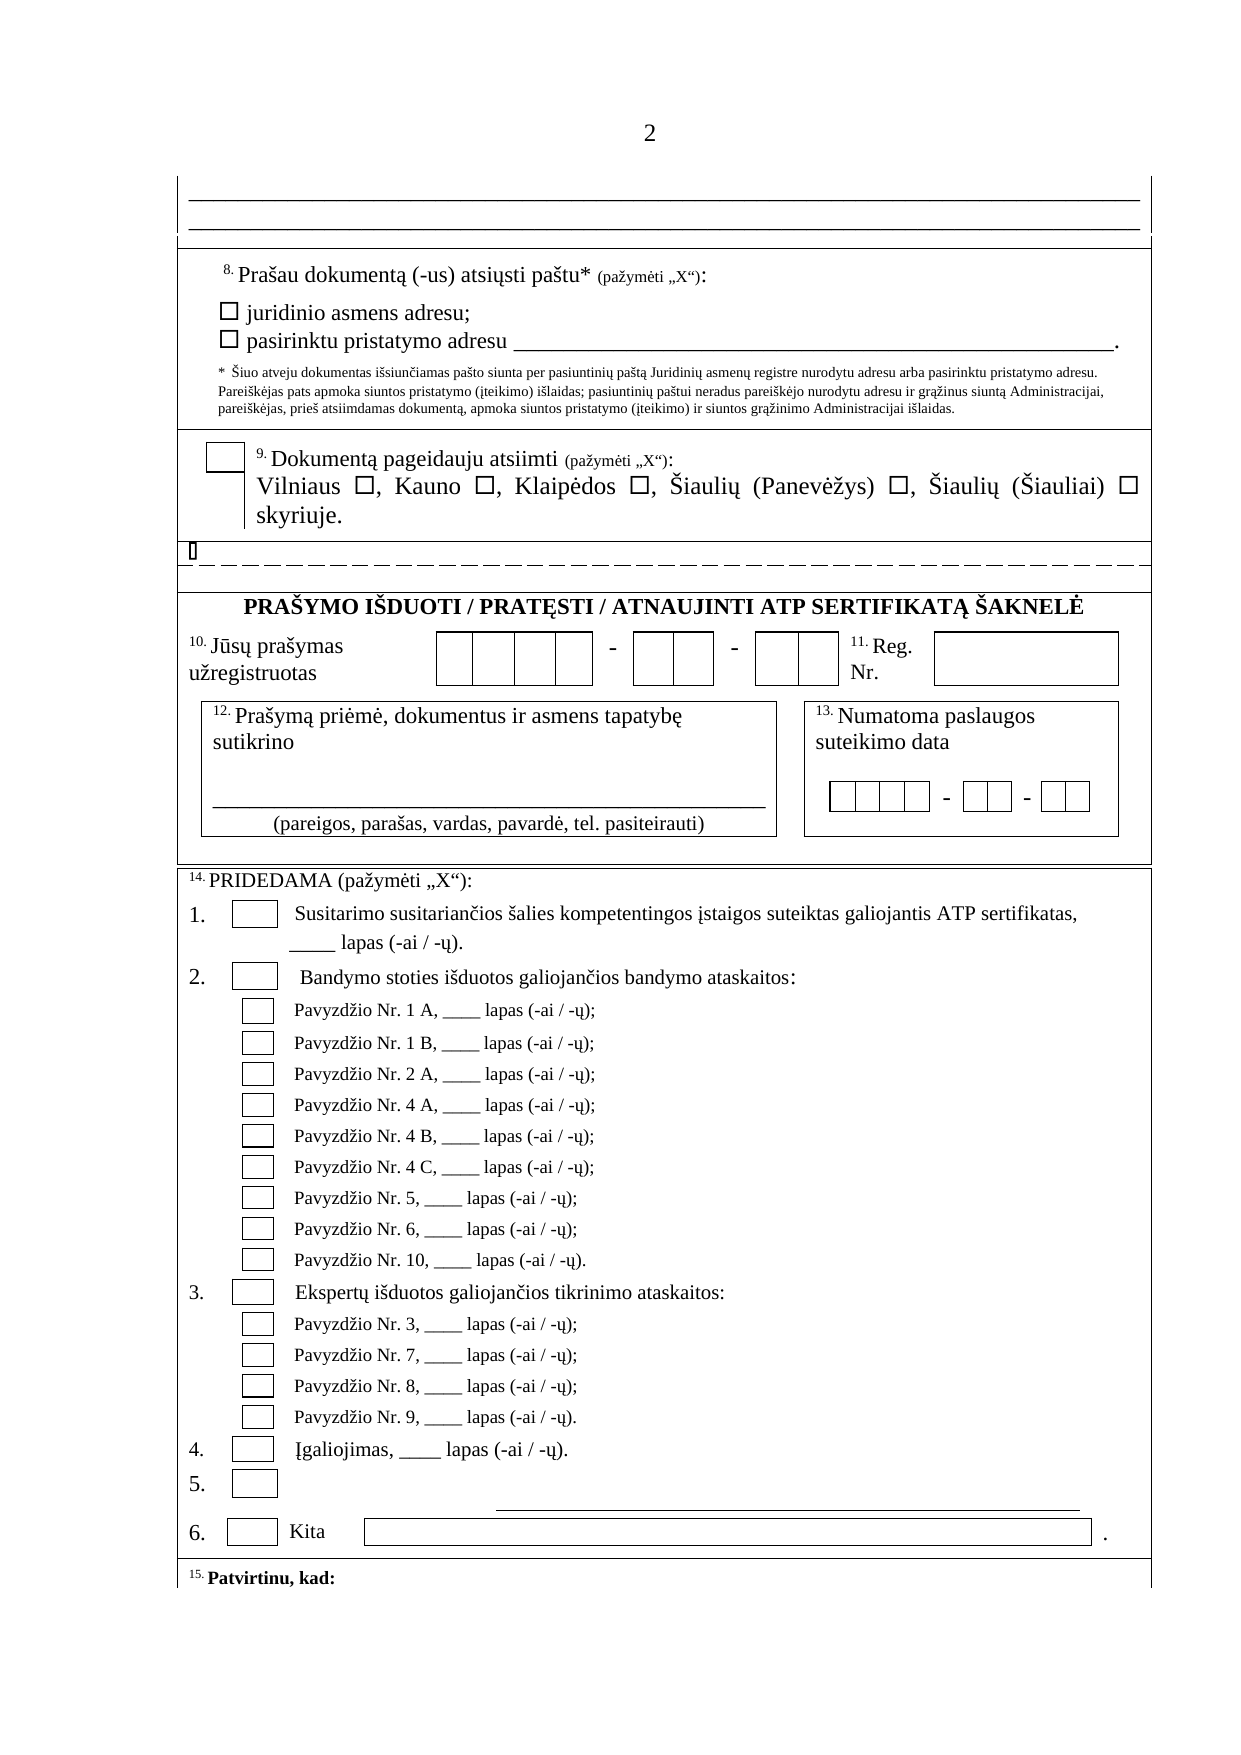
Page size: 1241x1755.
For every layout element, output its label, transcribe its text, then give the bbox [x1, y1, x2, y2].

table_cell [243, 1375, 273, 1396]
table_cell [1080, 1497, 1151, 1509]
table_cell 4. [178, 1436, 232, 1461]
table_cell Pavyzdžio Nr. 7, ____ lapas (-ai / -ų); [274, 1343, 1151, 1366]
table_cell [178, 1248, 242, 1270]
table_cell [273, 989, 1151, 998]
table_cell PRAŠYMO IŠDUOTI / PRATĘSTI / ATNAUJINTI ATP SERTIFIKATĄ ŠAKNELĖ [178, 593, 1151, 619]
table_cell [243, 1249, 273, 1270]
table_cell [831, 782, 855, 811]
table_cell  juridinio asmens adresu;  pasirinktu pristatymo adresu ________________________________________________. * Šiuo atveju dokumentas išsiunčiamas pašto siunta per pasiuntinių paštą Juridinių asmenų registre nurodytu adresu arba pasirinktu pristatymo adresu. Pareiškėjas pats apmoka siuntos pristatymo (įteikimo) išlaidas; pasiuntinių paštui neradus pareiškėjo nurodytu adresu ir grąžinus siuntą Administracijai, pareiškėjas, prieš atsiimdamas dokumentą, apmoka siuntos pristatymo (įteikimo) ir siuntos grąžinimo Administracijai išlaidas. [207, 297, 1151, 417]
table_cell [178, 1239, 243, 1248]
table_cell [243, 1218, 273, 1239]
table_cell Bandymo stoties išduotos galiojančios bandymo ataskaitos: [278, 962, 1151, 989]
table_cell [243, 1344, 273, 1366]
table_header 14. PRIDEDAMA (pažymėti „X“): [178, 869, 1151, 892]
table_cell [243, 1313, 273, 1334]
table_cell [777, 701, 804, 754]
table_cell [178, 1343, 242, 1366]
table_cell [260, 1461, 1151, 1469]
table_cell [178, 1155, 242, 1177]
table_cell [233, 1428, 273, 1436]
table_cell [178, 998, 242, 1023]
table_cell [178, 1208, 243, 1217]
table_cell [178, 1023, 243, 1031]
table_cell [300, 430, 333, 442]
table_cell [273, 1146, 1151, 1155]
table_cell [243, 1148, 273, 1155]
table_cell [178, 927, 232, 954]
table_cell [674, 633, 713, 685]
table_cell [243, 1125, 273, 1146]
table_cell [278, 1469, 1151, 1497]
table_cell [178, 1312, 242, 1334]
table_cell [273, 1023, 1151, 1031]
table_cell [1119, 701, 1151, 754]
table_cell [178, 290, 1151, 297]
table_cell [273, 1270, 1151, 1278]
table_cell [207, 473, 244, 529]
table_cell [805, 755, 1118, 781]
table_cell [178, 1186, 242, 1208]
table_cell [365, 1519, 1091, 1545]
table_cell [178, 1405, 242, 1427]
table_header [178, 236, 1151, 248]
table_cell Pavyzdžio Nr. 6, ____ lapas (-ai / -ų); [274, 1217, 1151, 1239]
table_cell [273, 1178, 1151, 1186]
table_cell [178, 781, 201, 836]
table_cell Pavyzdžio Nr. 4 C, ____ lapas (-ai / -ų); [274, 1155, 1151, 1177]
table_cell [923, 430, 1151, 442]
table_cell [243, 1156, 273, 1177]
table_cell [178, 430, 207, 442]
table_cell Pavyzdžio Nr. 5, ____ lapas (-ai / -ų); [274, 1186, 1151, 1208]
table_cell [964, 782, 987, 811]
table_cell [260, 1510, 372, 1518]
table_cell Pavyzdžio Nr. 10, ____ lapas (-ai / -ų). [274, 1248, 1151, 1270]
table_cell [579, 430, 614, 442]
table_cell [413, 430, 446, 442]
table_cell Kita [278, 1518, 364, 1545]
table_cell [228, 1519, 277, 1545]
table_cell [255, 1545, 364, 1558]
table_cell [202, 755, 776, 781]
table_cell [220, 1510, 259, 1518]
table_cell [178, 685, 1151, 693]
table_cell [243, 1406, 273, 1427]
table_cell [365, 1546, 1085, 1558]
table_cell Įgaliojimas, ____ lapas (-ai / -ų). [274, 1436, 1151, 1461]
table_cell [515, 633, 555, 685]
table_cell [249, 542, 1151, 564]
table_cell Pavyzdžio Nr. 1 B, ____ lapas (-ai / -ų); [274, 1031, 1151, 1054]
table_cell [178, 1085, 243, 1093]
table_cell [1085, 1545, 1151, 1558]
table_cell ____ lapas (-ai / -ų). [278, 927, 1151, 954]
table_cell [273, 1085, 1151, 1093]
table_cell [178, 619, 1151, 631]
table_cell 10. Jūsų prašymas užregistruotas [178, 631, 436, 685]
table_cell [178, 565, 1151, 592]
table_cell [243, 1209, 273, 1217]
table_cell [178, 836, 1151, 864]
table_cell 11. Reg. Nr. [839, 631, 934, 685]
table_cell Pavyzdžio Nr. 4 A, ____ lapas (-ai / -ų); [274, 1093, 1151, 1116]
table_cell [178, 1062, 242, 1084]
table_cell [273, 1396, 1151, 1405]
table_cell [1042, 782, 1065, 811]
table_cell [178, 1374, 242, 1396]
table_cell [799, 633, 838, 685]
table_cell [233, 963, 277, 989]
table_cell 2. [178, 962, 232, 989]
table_cell [178, 471, 207, 529]
table_cell [273, 1208, 1151, 1217]
table_cell [207, 443, 244, 471]
table_cell [178, 1497, 219, 1509]
table_cell [233, 1305, 273, 1312]
table_cell [1119, 631, 1151, 685]
table_cell [178, 694, 1151, 701]
table_cell [243, 1240, 273, 1248]
table_cell [496, 1497, 1080, 1509]
table_cell [178, 1270, 232, 1278]
table_cell [273, 1366, 1151, 1374]
table_cell [233, 1270, 273, 1278]
table_cell 9. Dokumentą pageidauju atsiimti (pažymėti „X“): Vilniaus [], Kauno [], Klaipėdos [], Šiaulių (Panevėžys) [], Šiaulių (Šiauliai) [] skyriuje. [245, 442, 1151, 529]
table_cell [178, 1366, 243, 1374]
table_cell [1119, 781, 1151, 811]
table_cell [178, 1510, 219, 1518]
table_cell [178, 1116, 243, 1124]
table_cell _ (pareigos, parašas, vardas, pavardė, tel. pasiteirauti) [202, 781, 776, 836]
table_cell [243, 1117, 273, 1124]
table_cell [178, 417, 1151, 428]
table_cell [243, 1032, 273, 1054]
table_cell _ (mokėjimo data, dokumento Nr., mokėtojas, suma, mokėtojo (asmens / įmonės) kodas) _ _ [178, 176, 1151, 233]
table_cell [760, 430, 792, 442]
table_cell [178, 1054, 243, 1062]
table_cell [880, 782, 904, 811]
table_cell 15. Patvirtinu, kad: [178, 1567, 1151, 1588]
table_cell [792, 430, 893, 442]
table_cell [178, 701, 201, 754]
table_cell [333, 430, 413, 442]
table_cell Pavyzdžio Nr. 2 A, ____ lapas (-ai / -ų); [274, 1062, 1151, 1084]
table_cell [207, 430, 300, 442]
table_cell [1066, 782, 1089, 811]
table_cell [805, 811, 1118, 836]
table_cell [220, 1497, 259, 1509]
table_cell [756, 633, 798, 685]
table_cell [634, 633, 673, 685]
table_cell [935, 633, 1118, 685]
table_cell [178, 1428, 232, 1436]
table_cell [273, 1304, 1151, 1312]
table_cell Pavyzdžio Nr. 1 A, ____ lapas (-ai / -ų); [274, 998, 1151, 1023]
table_cell - [930, 781, 963, 811]
table_cell [805, 781, 829, 811]
table_cell [437, 633, 472, 685]
table_cell [178, 1217, 242, 1239]
table_cell [273, 1054, 1151, 1062]
table_cell [178, 989, 232, 998]
table_cell [273, 1335, 1151, 1343]
table_cell [273, 1116, 1151, 1124]
table_cell [278, 955, 1151, 962]
table_cell [556, 633, 592, 685]
table_cell  [178, 542, 249, 564]
table_cell [243, 1055, 273, 1062]
table_cell [207, 529, 245, 541]
table_cell [178, 955, 232, 962]
table_cell [178, 893, 1151, 900]
table_cell [260, 1497, 496, 1509]
table_cell - [714, 631, 755, 685]
table_cell - [593, 631, 633, 685]
table_cell [243, 1336, 273, 1343]
table_cell Susitarimo susitariančios šalies kompetentingos įstaigos suteiktas galiojantis ATP sertifikatas, [278, 900, 1151, 927]
table_cell [1080, 1510, 1151, 1518]
table_cell [178, 1559, 1151, 1567]
table_cell [446, 430, 579, 442]
table_cell [178, 1146, 243, 1155]
table_cell 1. [178, 900, 232, 927]
table_cell [243, 999, 273, 1023]
table_cell [243, 1398, 273, 1405]
table_cell [220, 1461, 259, 1469]
table_cell [1119, 811, 1151, 836]
table_cell [905, 782, 929, 811]
table_cell [243, 1187, 273, 1208]
table_cell [178, 1461, 219, 1469]
table_cell [273, 1428, 1151, 1436]
table_cell [178, 442, 206, 471]
table_cell [178, 1545, 213, 1558]
table_cell [233, 1470, 277, 1497]
table_cell [1090, 781, 1118, 811]
table_cell Pavyzdžio Nr. 4 B, ____ lapas (-ai / -ų); [274, 1124, 1151, 1146]
table_cell [178, 1124, 242, 1146]
table_cell [777, 755, 804, 781]
table_cell - [1012, 781, 1041, 811]
table_cell [178, 249, 1151, 261]
table_cell [372, 1510, 1080, 1518]
table_cell 12. Prašymą priėmė, dokumentus ir asmens tapatybę sutikrino [202, 702, 776, 754]
table_cell [178, 529, 207, 541]
table_cell [178, 1335, 243, 1343]
table_cell [988, 782, 1011, 811]
table_cell [178, 1304, 232, 1312]
table_cell [178, 1031, 242, 1054]
table_cell [893, 430, 923, 442]
table_cell 5. [178, 1469, 232, 1497]
table_cell [233, 1437, 273, 1461]
table_cell [214, 1545, 255, 1558]
table_cell [233, 955, 278, 962]
table_cell [243, 1179, 273, 1186]
table_cell Ekspertų išduotos galiojančios tikrinimo ataskaitos: [274, 1279, 1151, 1304]
table_cell 3. [178, 1279, 232, 1304]
table_cell [243, 1063, 273, 1084]
table_cell [178, 1178, 243, 1186]
table_cell 13. Numatoma paslaugos suteikimo data [805, 702, 1118, 754]
table_cell [233, 928, 278, 954]
table_cell [178, 1093, 242, 1116]
table_cell Pavyzdžio Nr. 9, ____ lapas (-ai / -ų). [274, 1405, 1151, 1427]
table_cell [178, 261, 212, 289]
table_cell [243, 1086, 273, 1093]
table_cell Pavyzdžio Nr. 3, ____ lapas (-ai / -ų); [274, 1312, 1151, 1334]
table_cell [856, 782, 879, 811]
table_cell 6. [178, 1518, 227, 1545]
table_cell [178, 297, 207, 417]
table_cell [178, 755, 201, 781]
table_cell [273, 1239, 1151, 1248]
table_cell [233, 901, 277, 927]
table_cell [233, 990, 273, 998]
table_cell [777, 781, 804, 836]
table_cell [243, 1094, 273, 1116]
table_cell [245, 529, 1151, 541]
table_cell [243, 1367, 273, 1374]
table_cell [1119, 755, 1151, 781]
table_cell [615, 430, 760, 442]
table_cell [473, 633, 514, 685]
table_cell Pavyzdžio Nr. 8, ____ lapas (-ai / -ų); [274, 1374, 1151, 1396]
table_cell [233, 1280, 273, 1304]
table_cell [178, 1396, 243, 1405]
table_cell [243, 1024, 273, 1031]
table_cell 8. Prašau dokumentą (-us) atsiųsti paštu* (pažymėti „X“): [212, 261, 1151, 289]
table_cell . [1092, 1518, 1151, 1545]
